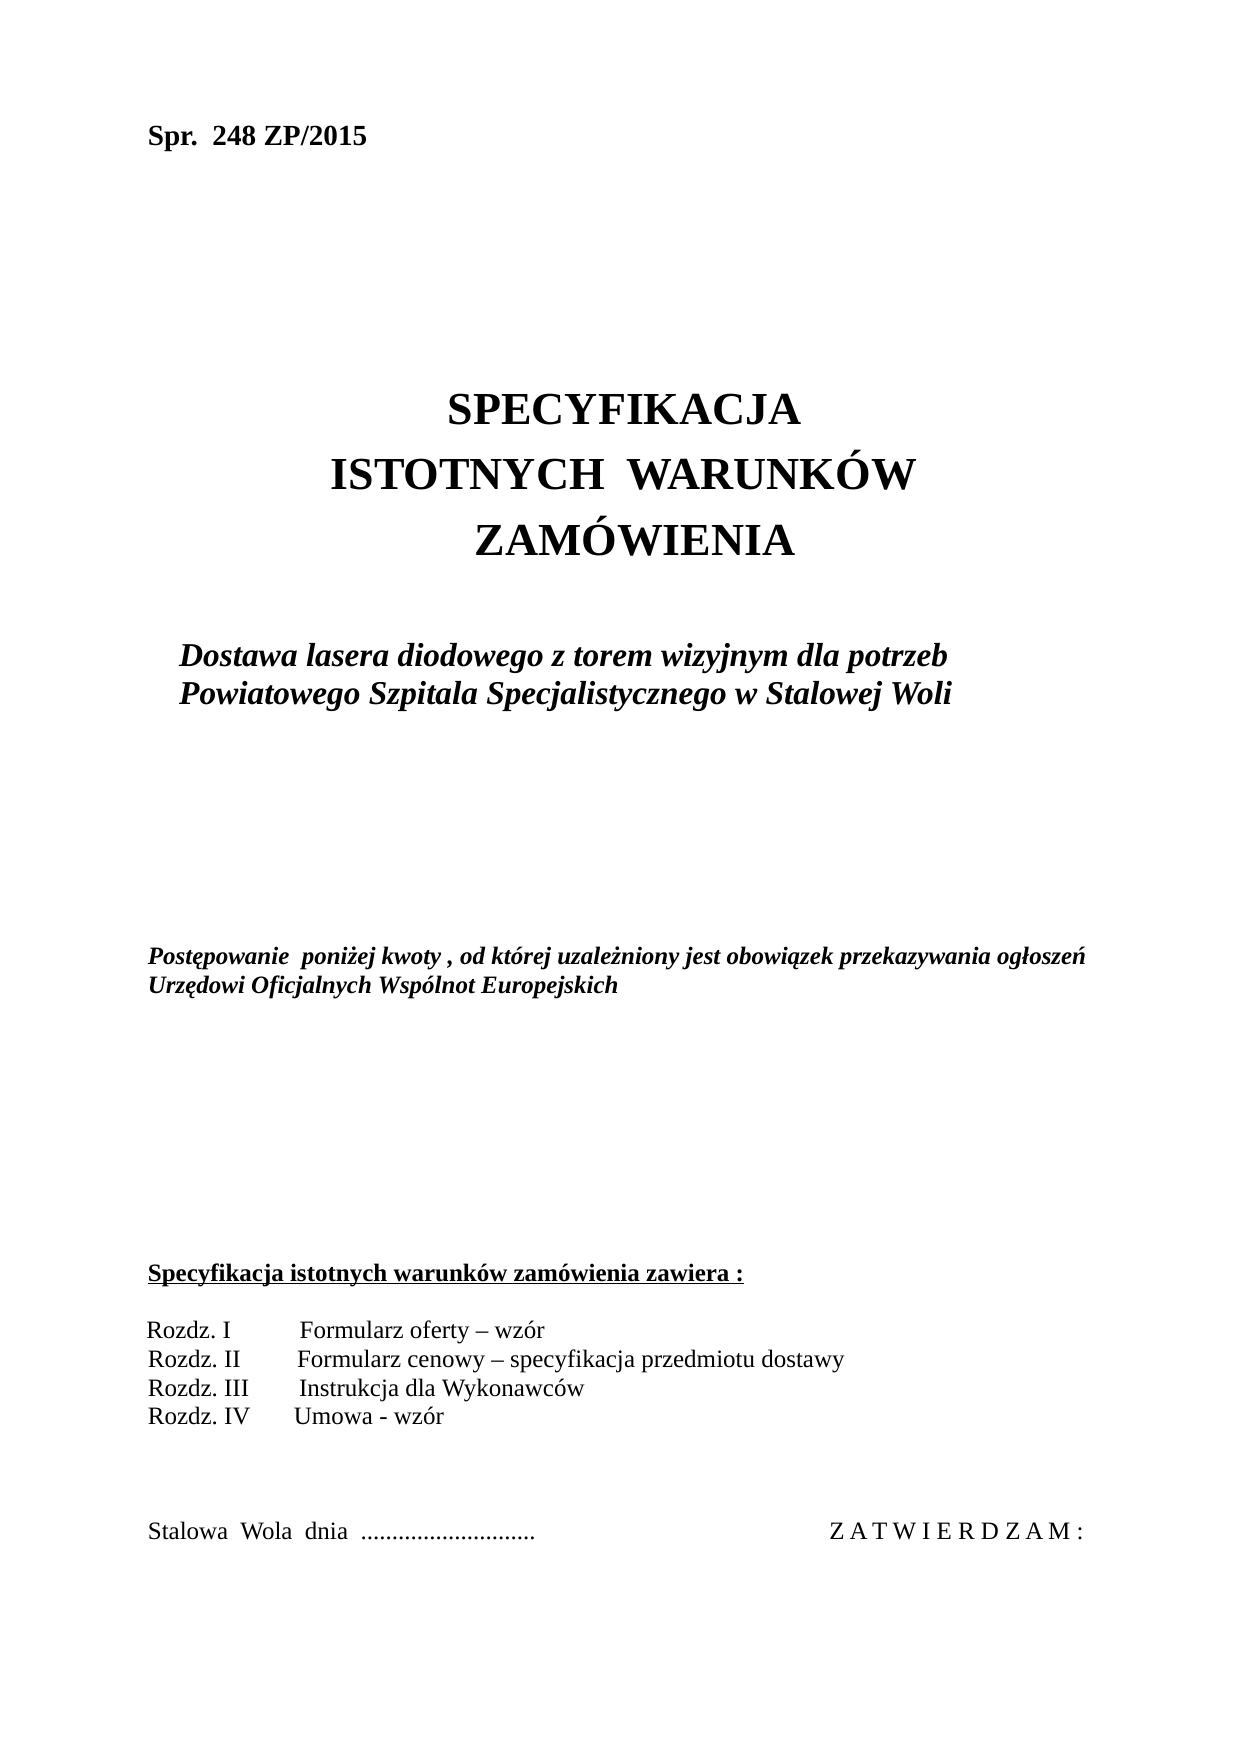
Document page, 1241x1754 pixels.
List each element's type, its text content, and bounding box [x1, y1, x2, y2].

text Stalowa Wola dnia ............................ Z A T W I E R D Z A M : [148, 1516, 1122, 1545]
text ISTOTNYCH WARUNKÓW [148, 447, 1122, 499]
text SPECYFIKACJA [148, 382, 1122, 434]
text Rozdz. IV Umowa - wzór [148, 1401, 1122, 1430]
text Postępowanie poniżej kwoty , od której uzależniony jest obowiązek przekazywania ogłoszeń Urzędowi Oficjalnych Wspólnot Europejskich [148, 941, 1122, 999]
text Dostawa lasera diodowego z torem wizyjnym dla potrzeb Powiatowego Szpitala Specjalistycznego w Stalowej Woli [179, 635, 1122, 711]
text Rozdz. III Instrukcja dla Wykonawców [148, 1373, 1122, 1401]
text Rozdz. II Formularz cenowy – specyfikacja przedmiotu dostawy [148, 1344, 1122, 1373]
subtitle Spr. 248 ZP/2015 [148, 118, 1122, 152]
subtitle Rozdz. I Formularz oferty – wzór [146, 1315, 1122, 1344]
text Specyfikacja istotnych warunków zamówienia zawiera : [148, 1258, 1122, 1286]
text ZAMÓWIENIA [148, 512, 1122, 565]
